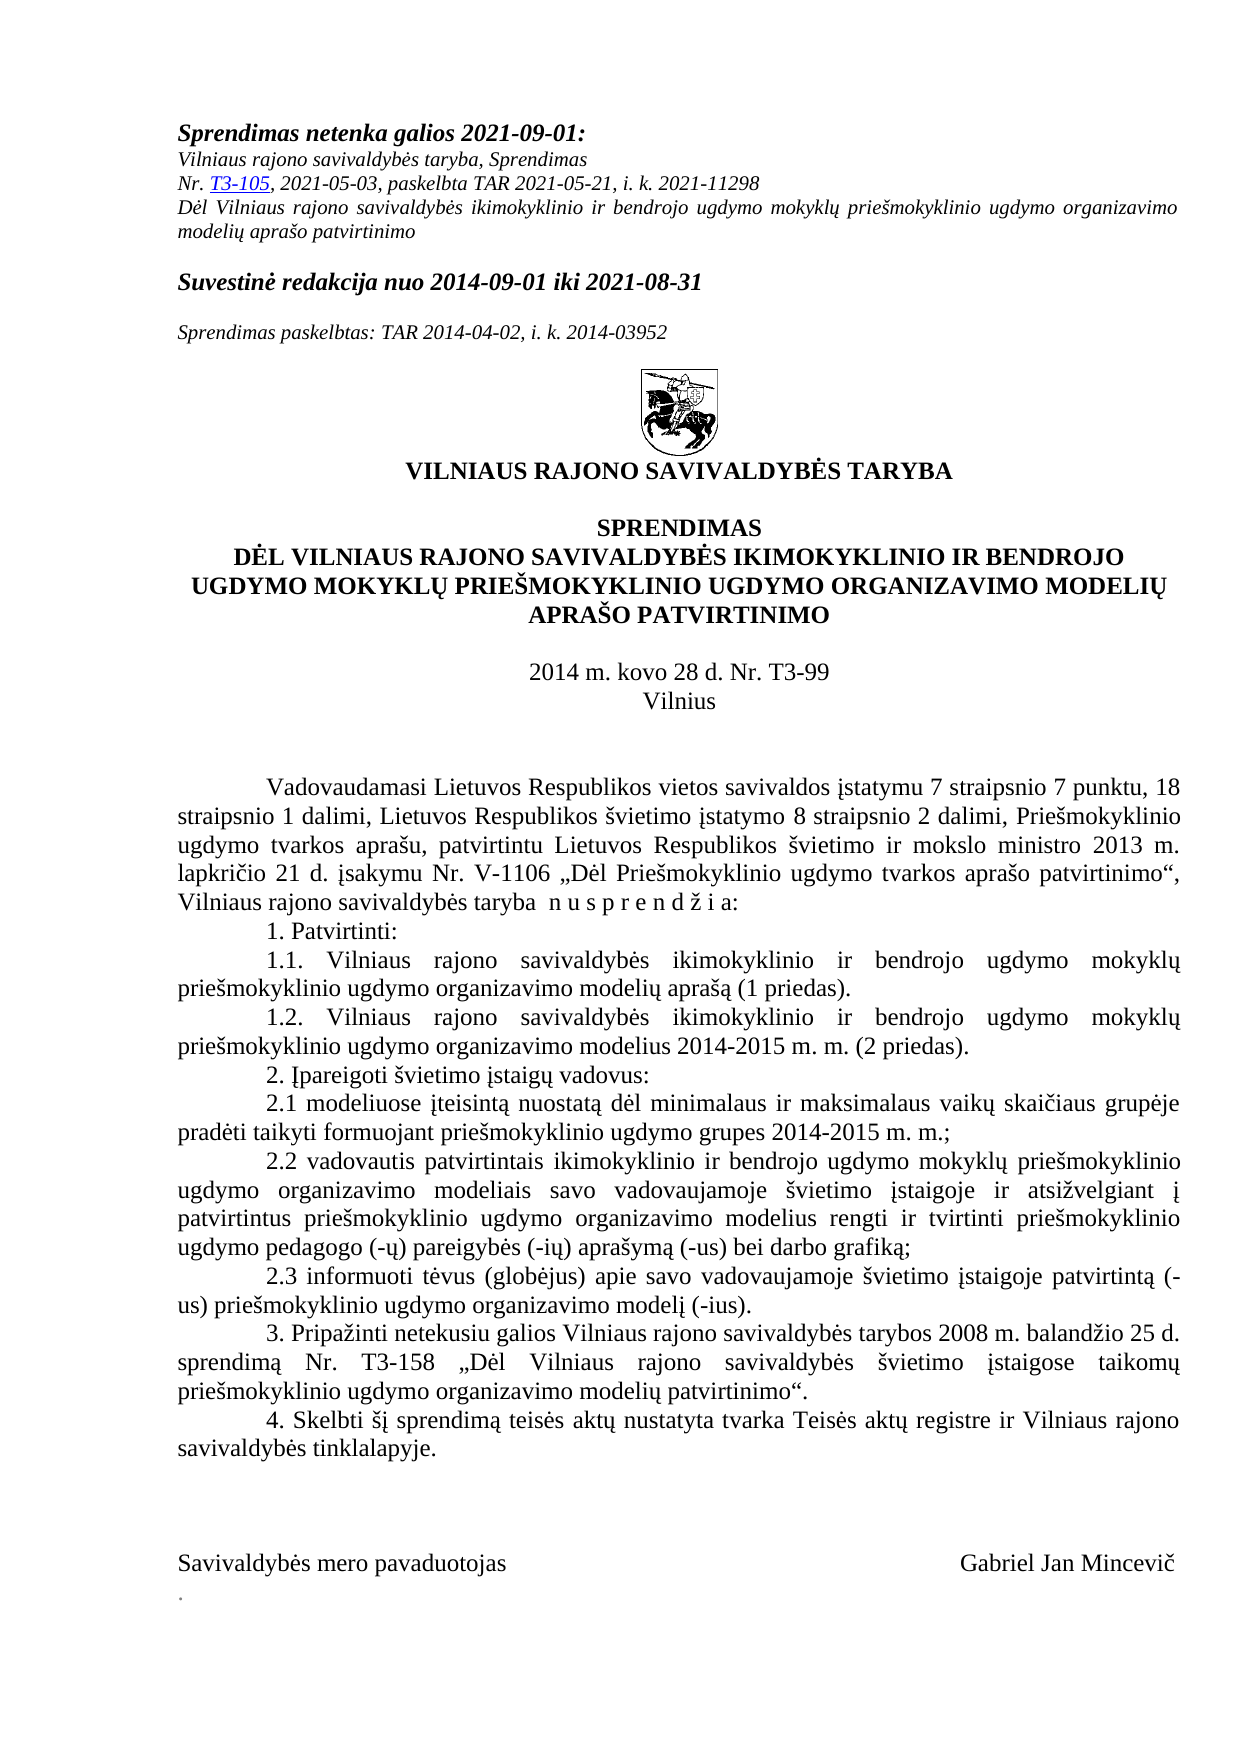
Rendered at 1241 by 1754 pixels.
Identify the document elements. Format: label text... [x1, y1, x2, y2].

text 3. Pripažinti netekusiu galios Vilniaus rajono savivaldybės tarybos 2008 m. balandžio 25 d. sprendimą Nr. T3-158 „Dėl Vilniaus rajono savivaldybės švietimo įstaigose taikomų priešmokyklinio ugdymo organizavimo modelių patvirtinimo“. [177, 1318, 1181, 1405]
text 2.2 vadovautis patvirtintais ikimokyklinio ir bendrojo ugdymo mokyklų priešmokyklinio ugdymo organizavimo modeliais savo vadovaujamoje švietimo įstaigoje ir atsižvelgiant į patvirtintus priešmokyklinio ugdymo organizavimo modelius rengti ir tvirtinti priešmokyklinio ugdymo pedagogo (-ų) pareigybės (-ių) aprašymą (-us) bei darbo grafiką; [177, 1146, 1181, 1261]
text 4. Skelbti šį sprendimą teisės aktų nustatyta tvarka Teisės aktų registre ir Vilniaus rajono savivaldybės tinklalapyje. [177, 1405, 1181, 1462]
text Sprendimas netenka galios 2021-09-01: [177, 118, 1181, 147]
text 2014 m. kovo 28 d. Nr. T3-99 Vilnius [177, 657, 1181, 715]
text 1.2. Vilniaus rajono savivaldybės ikimokyklinio ir bendrojo ugdymo mokyklų priešmokyklinio ugdymo organizavimo modelius 2014-2015 m. m. (2 priedas). [177, 1002, 1181, 1060]
text Vadovaudamasi Lietuvos Respublikos vietos savivaldos įstatymu 7 straipsnio 7 punktu, 18 straipsnio 1 dalimi, Lietuvos Respublikos švietimo įstatymo 8 straipsnio 2 dalimi, Priešmokyklinio ugdymo tvarkos aprašu, patvirtintu Lietuvos Respublikos švietimo ir mokslo ministro 2013 m. lapkričio 21 d. įsakymu Nr. V-1106 „Dėl Priešmokyklinio ugdymo tvarkos aprašo patvirtinimo“, Vilniaus rajono savivaldybės taryba n u s p r e n d ž i a: [177, 772, 1181, 916]
text Nr. T3-105, 2021-05-03, paskelbta TAR 2021-05-21, i. k. 2021-11298 [177, 171, 1181, 195]
text . [177, 1577, 1181, 1606]
text 1. Patvirtinti: [177, 916, 1181, 945]
text Vilniaus rajono savivaldybės taryba, Sprendimas [177, 147, 1181, 171]
text Dėl Vilniaus rajono savivaldybės ikimokyklinio ir bendrojo ugdymo mokyklų priešmokyklinio ugdymo organizavimo modelių aprašo patvirtinimo [177, 195, 1181, 243]
text 2.3 informuoti tėvus (globėjus) apie savo vadovaujamoje švietimo įstaigoje patvirtintą (-us) priešmokyklinio ugdymo organizavimo modelį (-ius). [177, 1261, 1181, 1318]
text 1.1. Vilniaus rajono savivaldybės ikimokyklinio ir bendrojo ugdymo mokyklų priešmokyklinio ugdymo organizavimo modelių aprašą (1 priedas). [177, 945, 1181, 1002]
text VILNIAUS RAJONO SAVIVALDYBĖS TARYBA [177, 456, 1181, 485]
text Suvestinė redakcija nuo 2014-09-01 iki 2021-08-31 [177, 267, 1181, 296]
text 2. Įpareigoti švietimo įstaigų vadovus: [177, 1060, 1181, 1088]
text Sprendimas paskelbtas: TAR 2014-04-02, i. k. 2014-03952 [177, 320, 1181, 344]
text SPRENDIMAS [177, 513, 1181, 542]
text 2.1 modeliuose įteisintą nuostatą dėl minimalaus ir maksimalaus vaikų skaičiaus grupėje pradėti taikyti formuojant priešmokyklinio ugdymo grupes 2014-2015 m. m.; [177, 1088, 1181, 1146]
text DĖL VILNIAUS RAJONO SAVIVALDYBĖS IKIMOKYKLINIO IR BENDROJO UGDYMO MOKYKLŲ PRIEŠMOKYKLINIO UGDYMO ORGANIZAVIMO MODELIŲ APRAŠO PATVIRTINIMO [177, 542, 1181, 628]
text Savivaldybės mero pavaduotojas Gabriel Jan Mincevič [177, 1548, 1181, 1577]
